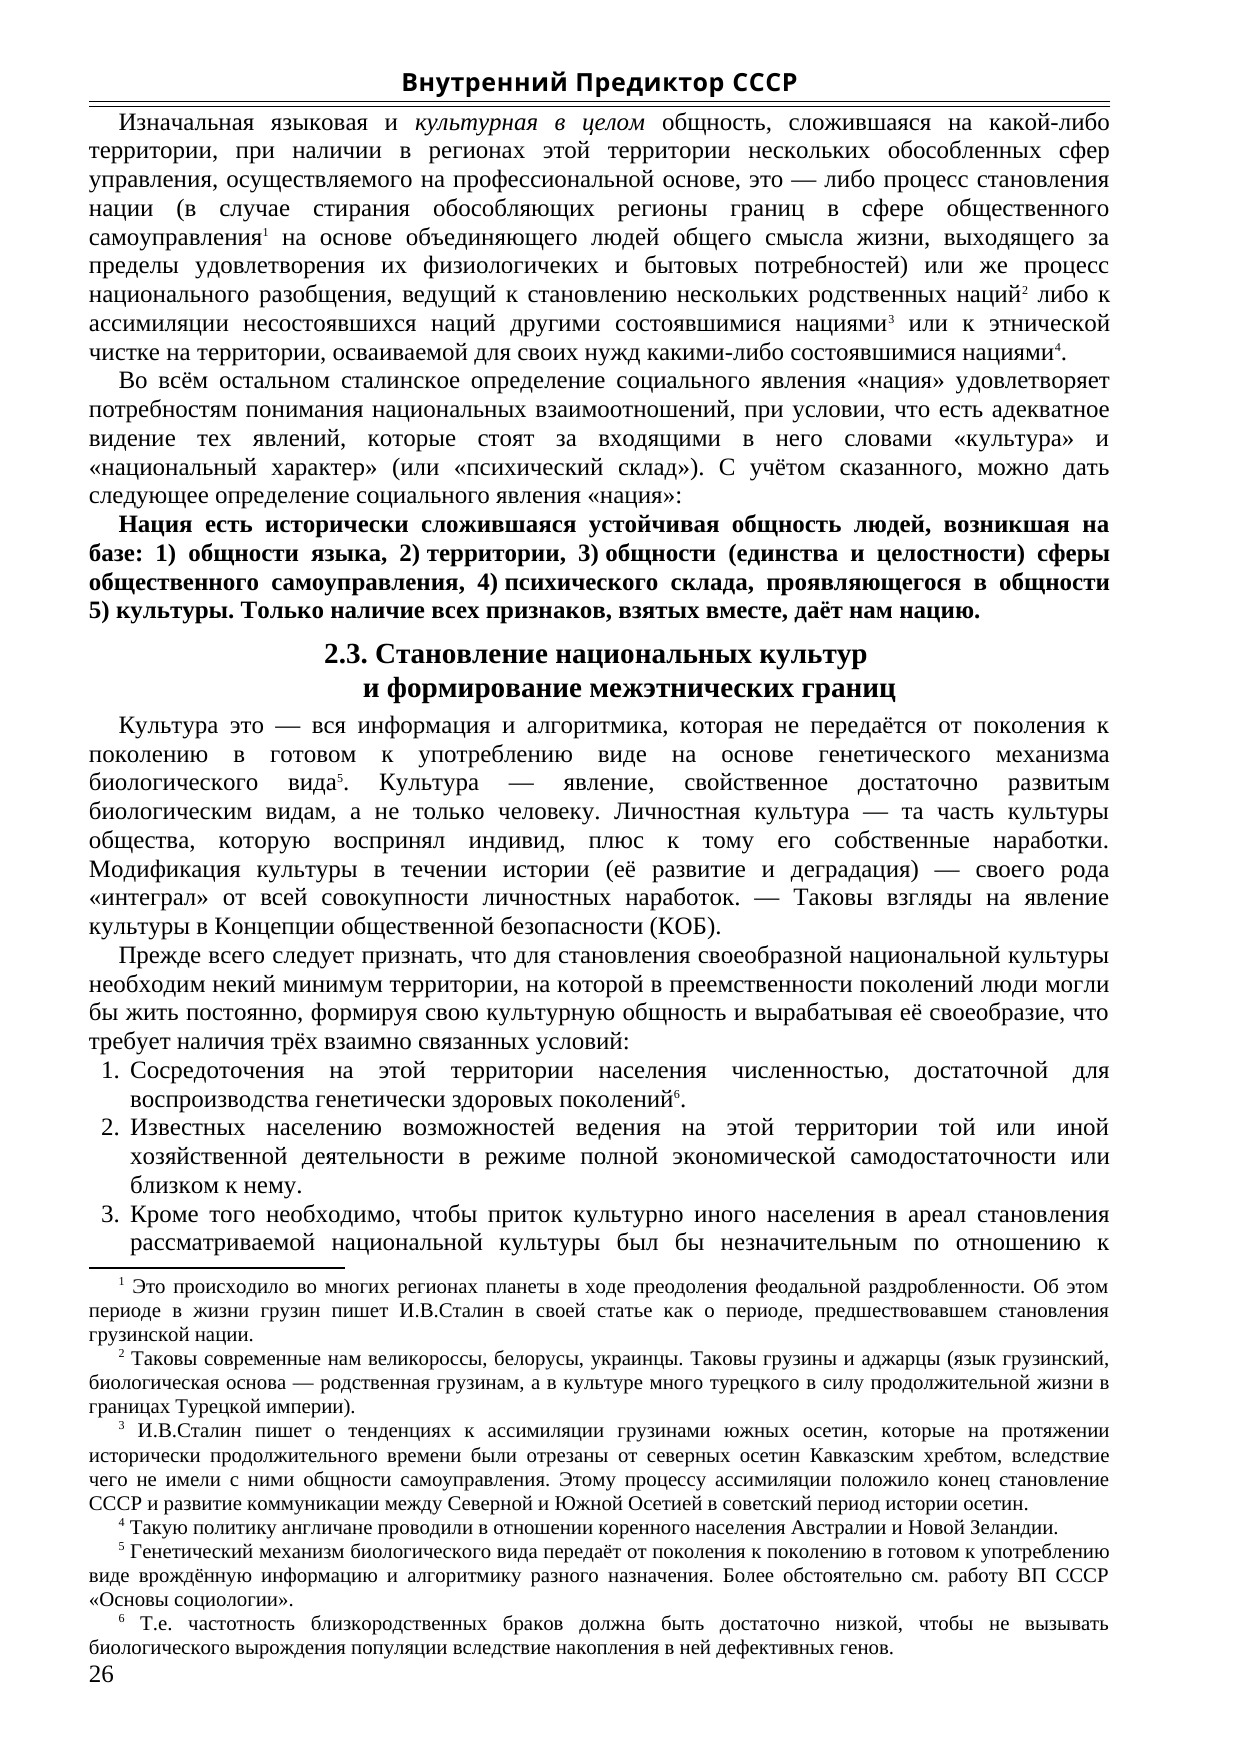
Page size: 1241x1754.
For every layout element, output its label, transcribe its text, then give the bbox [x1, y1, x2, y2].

text Культура это — вся информация и алгоритмика, которая не передаётся от поколения к поколению в готовом к употреблению виде на основе генетического механизма биологического вида. Культура — явление, свойственное достаточно развитым биологическим видам, а не только человеку. Личностная культура — та часть культуры общества, которую воспринял индивид, плюс к тому его собственные наработки. Модификация культуры в течении истории (её развитие и деградация) — своего рода «интеграл» от всей совокупности личностных наработок. — Таковы взгляды на явление культуры в Концепции общественной безопасности (КОБ). [89, 710, 1110, 940]
text Такую политику англичане проводили в отношении коренного населения Австралии и Новой Зеландии. [89, 1515, 1110, 1539]
text Нация есть исторически сложившаяся устойчивая общность людей, возникшая на базе: 1) общности языка, 2) территории, 3) общности (единства и целостности) сферы общественного самоуправления, 4) психического склада, проявляющегося в общности 5) культуры. Только наличие всех признаков, взятых вместе, даёт нам нацию. [89, 509, 1110, 624]
text Генетический механизм биологического вида передаёт от поколения к поколению в готовом к употреблению виде врождённую информацию и алгоритмику разного назначения. Более обстоятельно см. работу ВП СССР «Основы социологии». [89, 1539, 1110, 1611]
text Это происходило во многих регионах планеты в ходе преодоления феодальной раздробленности. Об этом периоде в жизни грузин пишет И.В.Сталин в своей статье как о периоде, предшествовавшем становления грузинской нации. [89, 1274, 1110, 1346]
subtitle 2.3. Становление национальных культур и формирование межэтнических границ [89, 637, 1110, 704]
text Во всём остальном сталинское определение социального явления «нация» удовлетворяет потребностям понимания национальных взаимоотношений, при условии, что есть адекватное видение тех явлений, которые стоят за входящими в него словами «культура» и «национальный характер» (или «психический склад»). С учётом сказанного, можно дать следующее определение социального явления «нация»: [89, 365, 1110, 509]
text Таковы современные нам великороссы, белорусы, украинцы. Таковы грузины и аджарцы (язык грузинский, биологическая основа — родственная грузинам, а в культуре много турецкого в силу продолжительной жизни в границах Турецкой империи). [89, 1346, 1110, 1418]
list Т.е. частотность близкородственных браков должна быть достаточно низкой, чтобы не вызывать биологического вырождения популяции вследствие накопления в ней дефективных генов. [89, 1611, 1110, 1659]
list Сосредоточения на этой территории населения численностью, достаточной для воспроизводства генетически здоровых поколений. [94, 1055, 1110, 1112]
list Известных населению возможностей ведения на этой территории той или иной хозяйственной деятельности в режиме полной экономической самодостаточности или близком к нему. [94, 1112, 1110, 1199]
text Прежде всего следует признать, что для становления своеобразной национальной культуры необходим некий минимум территории, на которой в преемственности поколений люди могли бы жить постоянно, формируя свою культурную общность и вырабатывая её своеобразие, что требует наличия трёх взаимно связанных условий: [89, 940, 1110, 1055]
list Кроме того необходимо, чтобы приток культурно иного населения в ареал становления рассматриваемой национальной культуры был бы незначительным по отношению к [94, 1199, 1110, 1256]
text Изначальная языковая и культурная в целом общность, сложившаяся на какой-либо территории, при наличии в регионах этой территории нескольких обособленных сфер управления, осуществляемого на профессиональной основе, это — либо процесс становления нации (в случае стирания обособляющих регионы границ в сфере общественного самоуправления на основе объединяющего людей общего смысла жизни, выходящего за пределы удовлетворения их физиологичеких и бытовых потребностей) или же процесс национального разобщения, ведущий к становлению нескольких родственных наций либо к ассимиляции несостоявшихся наций другими состоявшимися нациями или к этнической чистке на территории, осваиваемой для своих нужд какими-либо состоявшимися нациями. [89, 107, 1110, 365]
text И.В.Сталин пишет о тенденциях к ассимиляции грузинами южных осетин, которые на протяжении исторически продолжительного времени были отрезаны от северных осетин Кавказским хребтом, вследствие чего не имели с ними общности самоуправления. Этому процессу ассимиляции положило конец становление СССР и развитие коммуникации между Северной и Южной Осетией в советский период истории осетин. [89, 1418, 1110, 1515]
